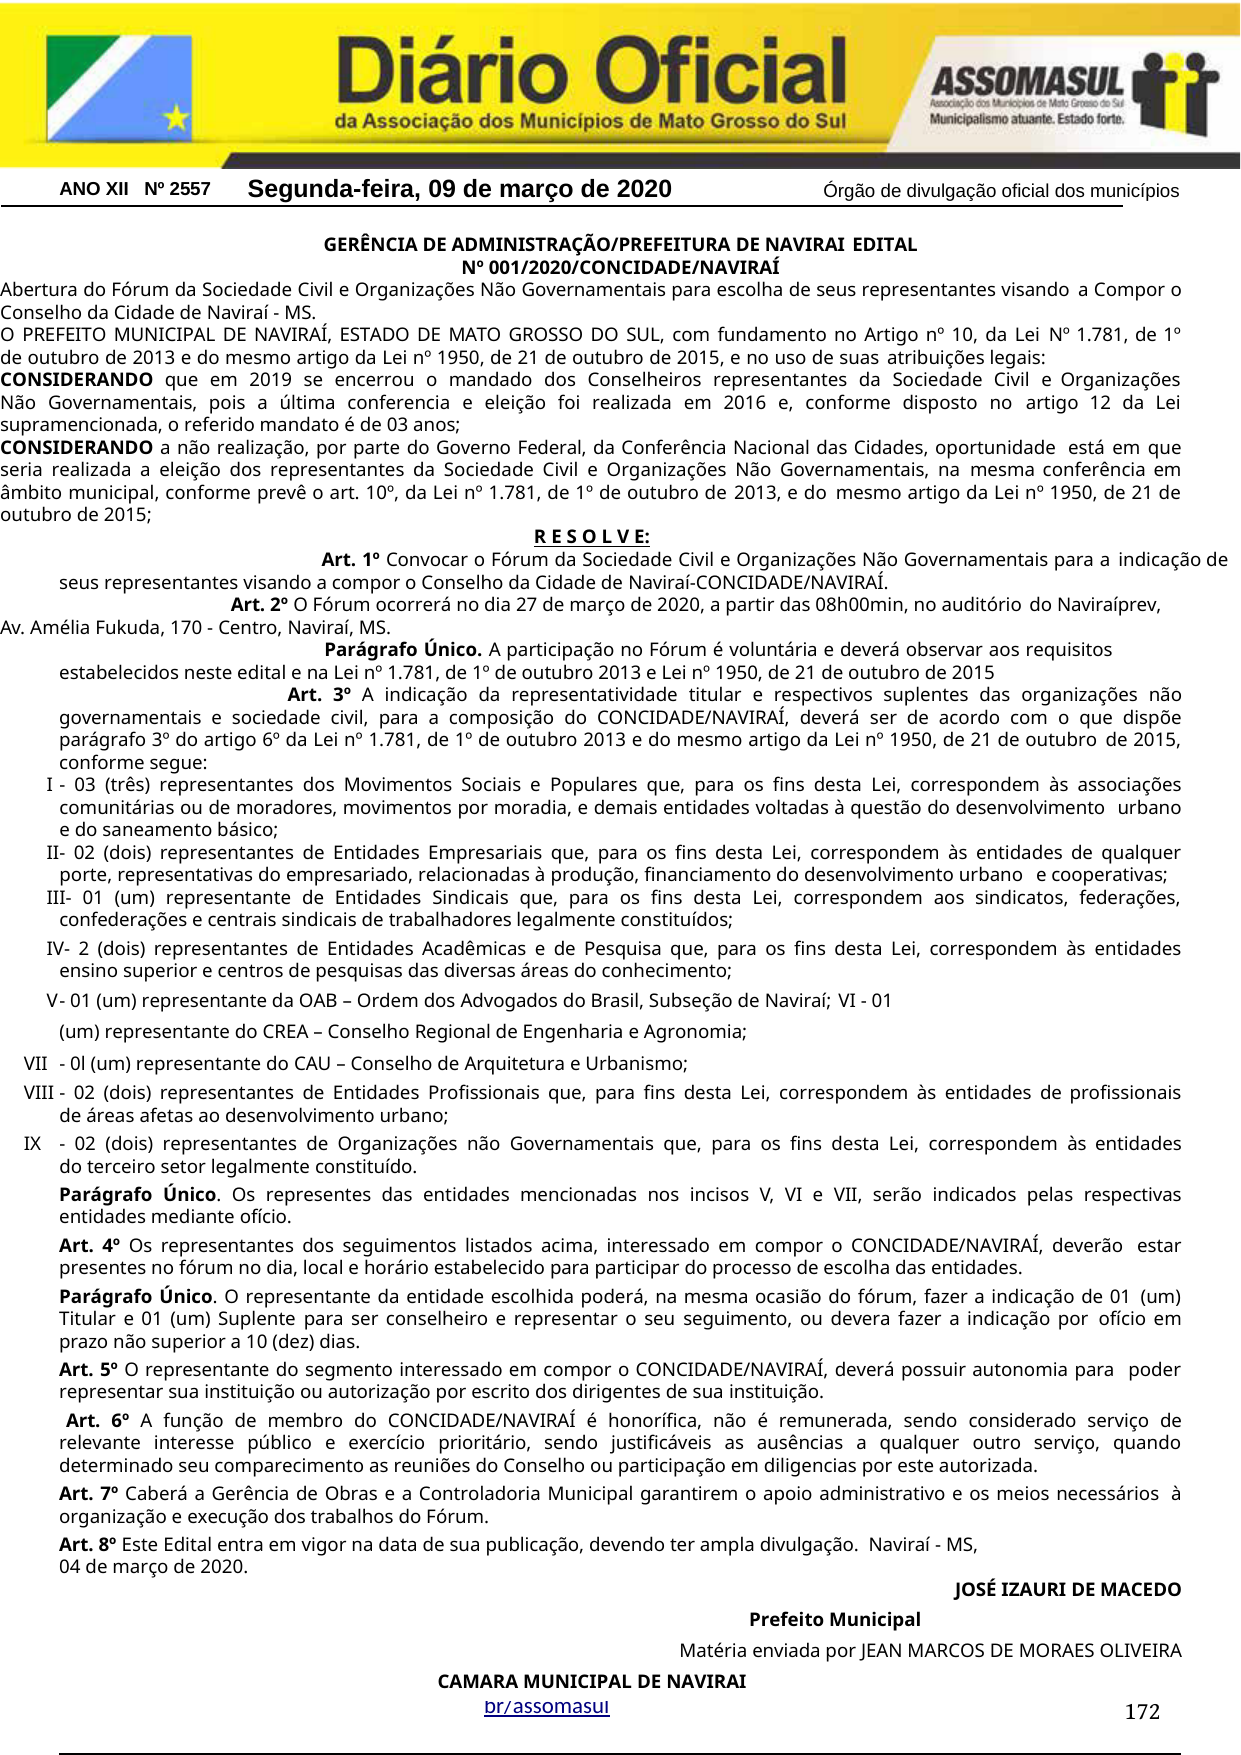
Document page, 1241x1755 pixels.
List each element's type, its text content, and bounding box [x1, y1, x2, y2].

text Parágrafo Único. Os representes das entidades mencionadas nos incisos V, VI e VII, serão indicados pelas respectivas entidades mediante ofício. [59, 1183, 1182, 1228]
list - 01 (um) representante de Entidades Sindicais que, para os fins desta Lei, correspondem aos sindicatos, federações, confederações e centrais sindicais de trabalhadores legalmente constituídos; [46, 886, 1182, 931]
text GERÊNCIA DE ADMINISTRAÇÃO/PREFEITURA DE NAVIRAI EDITAL Nº 001/2020/CONCIDADE/NAVIRAÍ [312, 234, 929, 279]
list - 2 (dois) representantes de Entidades Acadêmicas e de Pesquisa que, para os fins desta Lei, correspondem às entidades ensino superior e centros de pesquisas das diversas áreas do conhecimento; [46, 937, 1182, 982]
list - 02 (dois) representantes de Organizações não Governamentais que, para os fins desta Lei, correspondem às entidades do terceiro setor legalmente constituído. [24, 1133, 1182, 1178]
text Art. 8º Este Edital entra em vigor na data de sua publicação, devendo ter ampla divulgação. Naviraí - MS, 04 de março de 2020. [59, 1533, 998, 1578]
text CAMARA MUNICIPAL DE NAVIRAI [0, 1668, 1183, 1694]
text Art. 1º Convocar o Fórum da Sociedade Civil e Organizações Não Governamentais para a indicação de seus representantes visando a compor o Conselho da Cidade de Naviraí-CONCIDADE/NAVIRAÍ. [59, 549, 1241, 594]
text Abertura do Fórum da Sociedade Civil e Organizações Não Governamentais para escolha de seus representantes visando a Compor o Conselho da Cidade de Naviraí - MS. [0, 279, 1182, 324]
text Art. 7º Caberá a Gerência de Obras e a Controladoria Municipal garantirem o apoio administrativo e os meios necessários à organização e execução dos trabalhos do Fórum. [59, 1483, 1182, 1528]
text Art. 3º A indicação da representatividade titular e respectivos suplentes das organizações não governamentais e sociedade civil, para a composição do CONCIDADE/NAVIRAÍ, deverá ser de acordo com o que dispõe parágrafo 3º do artigo 6º da Lei nº 1.781, de 1º de outubro 2013 e do mesmo artigo da Lei nº 1950, de 21 de outubro de 2015, conforme segue: [59, 684, 1182, 774]
text Matéria enviada por JEAN MARCOS DE MORAES OLIVEIRA [0, 1637, 1182, 1663]
list - 02 (dois) representantes de Entidades Empresariais que, para os fins desta Lei, correspondem às entidades de qualquer porte, representativas do empresariado, relacionadas à produção, financiamento do desenvolvimento urbano e cooperativas; [46, 841, 1182, 886]
text Art. 6º A função de membro do CONCIDADE/NAVIRAÍ é honorífica, não é remunerada, sendo considerado serviço de relevante interesse público e exercício prioritário, sendo justificáveis as ausências a qualquer outro serviço, quando determinado seu comparecimento as reuniões do Conselho ou participação em diligencias por este autorizada. [59, 1409, 1182, 1477]
text R E S O L V E: [0, 526, 1183, 548]
text JOSÉ IZAURI DE MACEDO [0, 1578, 1182, 1601]
text Art. 4º Os representantes dos seguimentos listados acima, interessado em compor o CONCIDADE/NAVIRAÍ, deverão estar presentes no fórum no dia, local e horário estabelecido para participar do processo de escolha das entidades. [59, 1234, 1182, 1279]
text Prefeito Municipal [749, 1606, 1241, 1632]
text Art. 2º O Fórum ocorrerá no dia 27 de março de 2020, a partir das 08h00min, no auditório do Naviraíprev, Av. Amélia Fukuda, 170 - Centro, Naviraí, MS. [0, 594, 1178, 639]
text Parágrafo Único. A participação no Fórum é voluntária e deverá observar aos requisitos estabelecidos neste edital e na Lei nº 1.781, de 1º de outubro 2013 e Lei nº 1950, de 21 de outubro de 2015 [59, 639, 1209, 684]
list - 03 (três) representantes dos Movimentos Sociais e Populares que, para os fins desta Lei, correspondem às associações comunitárias ou de moradores, movimentos por moradia, e demais entidades voltadas à questão do desenvolvimento urbano e do saneamento básico; [46, 774, 1182, 841]
text CONSIDERANDO a não realização, por parte do Governo Federal, da Conferência Nacional das Cidades, oportunidade está em que seria realizada a eleição dos representantes da Sociedade Civil e Organizações Não Governamentais, na mesma conferência em âmbito municipal, conforme prevê o art. 10º, da Lei nº 1.781, de 1º de outubro de 2013, e do mesmo artigo da Lei nº 1950, de 21 de outubro de 2015; [0, 436, 1182, 526]
text Art. 5º O representante do segmento interessado em compor o CONCIDADE/NAVIRAÍ, deverá possuir autonomia para poder representar sua instituição ou autorização por escrito dos dirigentes de sua instituição. [59, 1358, 1182, 1403]
text CONSIDERANDO que em 2019 se encerrou o mandado dos Conselheiros representantes da Sociedade Civil e Organizações Não Governamentais, pois a última conferencia e eleição foi realizada em 2016 e, conforme disposto no artigo 12 da Lei supramencionada, o referido mandato é de 03 anos; [0, 369, 1182, 436]
text O PREFEITO MUNICIPAL DE NAVIRAÍ, ESTADO DE MATO GROSSO DO SUL, com fundamento no Artigo nº 10, da Lei Nº 1.781, de 1º de outubro de 2013 e do mesmo artigo da Lei nº 1950, de 21 de outubro de 2015, e no uso de suas atribuições legais: [0, 324, 1182, 369]
list - 01 (um) representante da OAB – Ordem dos Advogados do Brasil, Subseção de Naviraí; VI - 01 (um) representante do CREA – Conselho Regional de Engenharia e Agronomia; [46, 987, 926, 1044]
text Parágrafo Único. O representante da entidade escolhida poderá, na mesma ocasião do fórum, fazer a indicação de 01 (um) Titular e 01 (um) Suplente para ser conselheiro e representar o seu seguimento, ou devera fazer a indicação por ofício em prazo não superior a 10 (dez) dias. [59, 1285, 1182, 1353]
list - 02 (dois) representantes de Entidades Profissionais que, para fins desta Lei, correspondem às entidades de profissionais de áreas afetas ao desenvolvimento urbano; [24, 1082, 1182, 1127]
list - 0l (um) representante do CAU – Conselho de Arquitetura e Urbanismo; [24, 1050, 1241, 1075]
